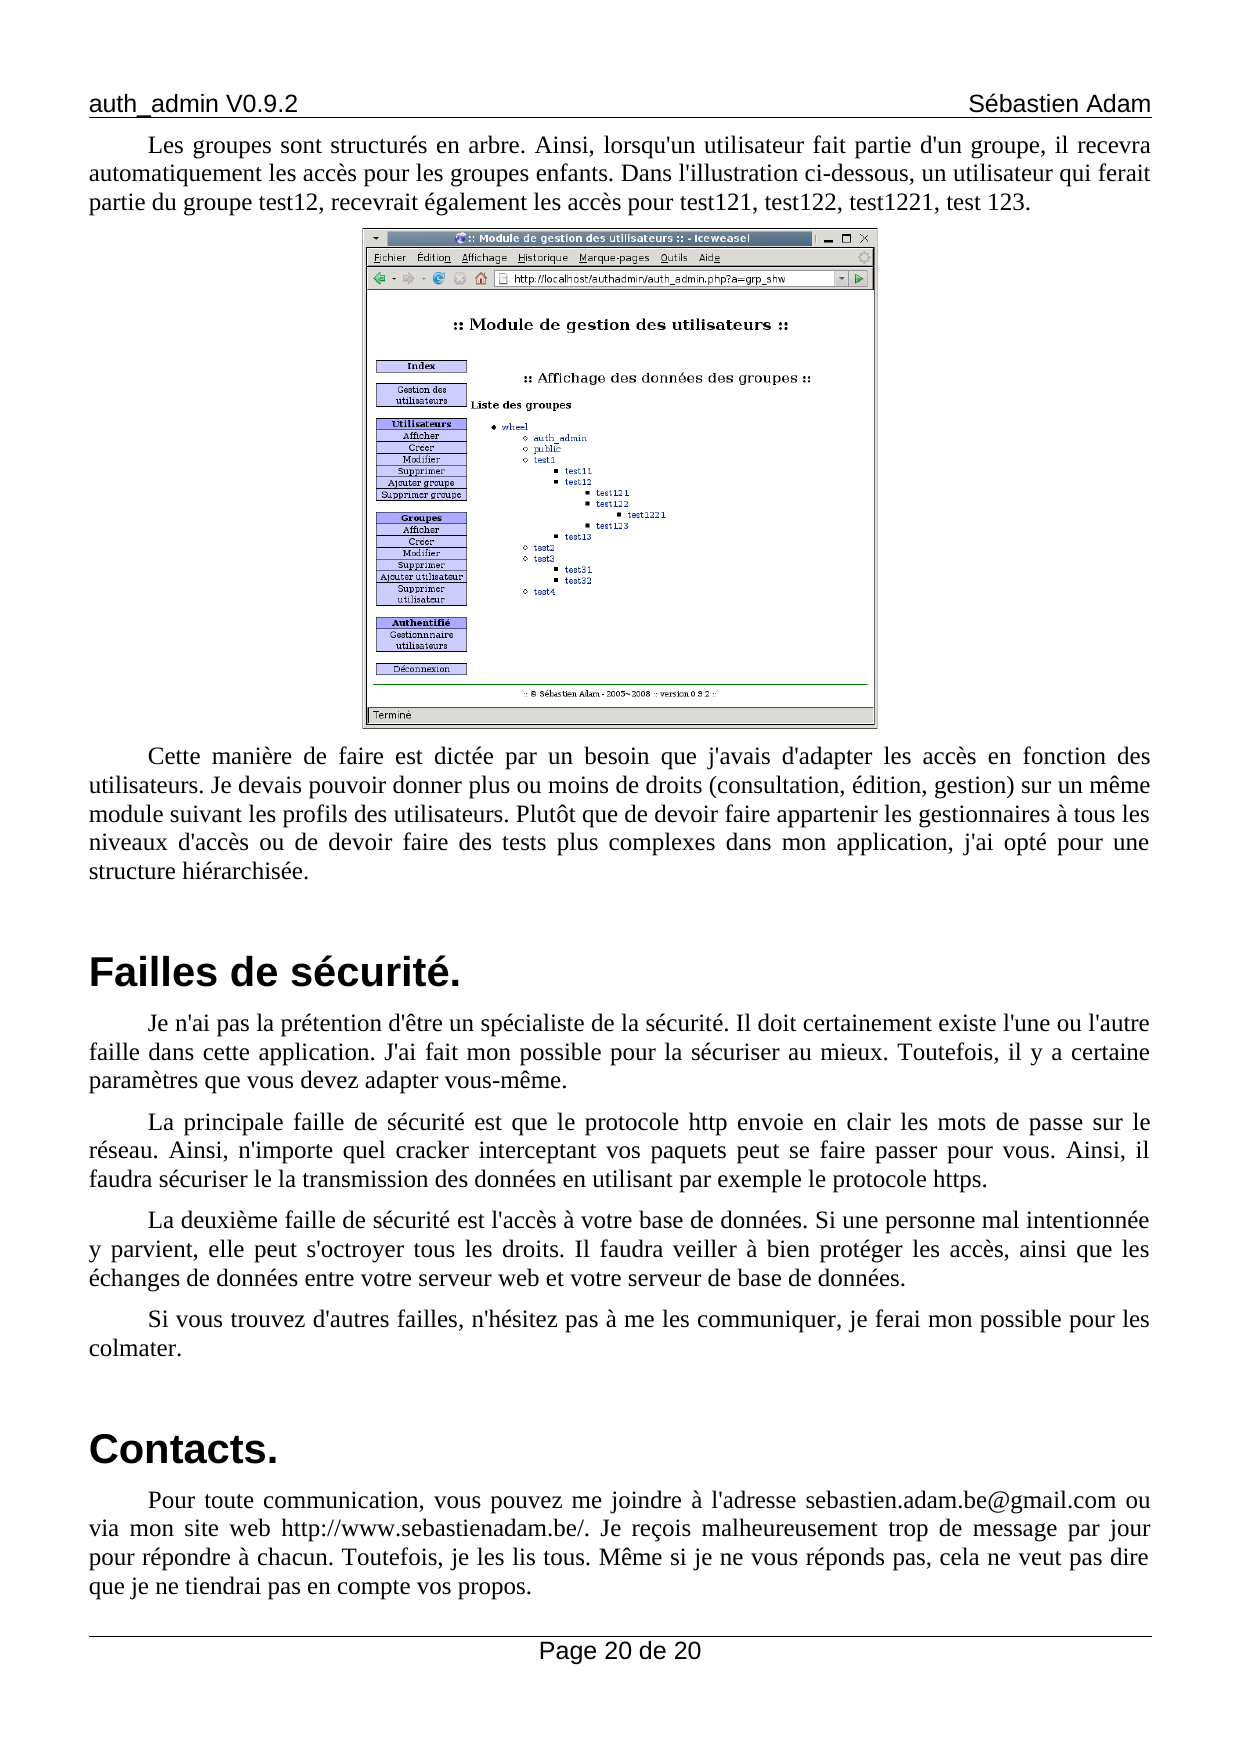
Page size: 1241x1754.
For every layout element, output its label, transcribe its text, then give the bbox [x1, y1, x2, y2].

subtitle Contacts. [88, 1424, 1152, 1472]
subtitle Failles de sécurité. [88, 948, 1152, 996]
text Les groupes sont structurés en arbre. Ainsi, lorsqu'un utilisateur fait partie d'un groupe, il recevra automatiquement les accès pour les groupes enfants. Dans l'illustration ci-dessous, un utilisateur qui ferait partie du groupe test12, recevrait également les accès pour test121, test122, test1221, test 123. [88, 130, 1152, 216]
text La deuxième faille de sécurité est l'accès à votre base de données. Si une personne mal intentionnée y parvient, elle peut s'octroyer tous les droits. Il faudra veiller à bien protéger les accès, ainsi que les échanges de données entre votre serveur web et votre serveur de base de données. [88, 1206, 1152, 1292]
text Pour toute communication, vous pouvez me joindre à l'adresse sebastien.adam.be@gmail.com ou via mon site web http://www.sebastienadam.be/. Je reçois malheureusement trop de message par jour pour répondre à chacun. Toutefois, je les lis tous. Même si je ne vous réponds pas, cela ne veut pas dire que je ne tiendrai pas en compte vos propos. [88, 1485, 1152, 1600]
text Si vous trouvez d'autres failles, n'hésitez pas à me les communiquer, je ferai mon possible pour les colmater. [88, 1304, 1152, 1362]
text La principale faille de sécurité est que le protocole http envoie en clair les mots de passe sur le réseau. Ainsi, n'importe quel cracker interceptant vos paquets peut se faire passer pour vous. Ainsi, il faudra sécuriser le la transmission des données en utilisant par exemple le protocole https. [88, 1107, 1152, 1193]
text Cette manière de faire est dictée par un besoin que j'avais d'adapter les accès en fonction des utilisateurs. Je devais pouvoir donner plus ou moins de droits (consultation, édition, gestion) sur un même module suivant les profils des utilisateurs. Plutôt que de devoir faire appartenir les gestionnaires à tous les niveaux d'accès ou de devoir faire des tests plus complexes dans mon application, j'ai opté pour une structure hiérarchisée. [88, 741, 1152, 885]
picture [362, 228, 878, 729]
text Je n'ai pas la prétention d'être un spécialiste de la sécurité. Il doit certainement existe l'une ou l'autre faille dans cette application. J'ai fait mon possible pour la sécuriser au mieux. Toutefois, il y a certaine paramètres que vous devez adapter vous-même. [88, 1008, 1152, 1094]
